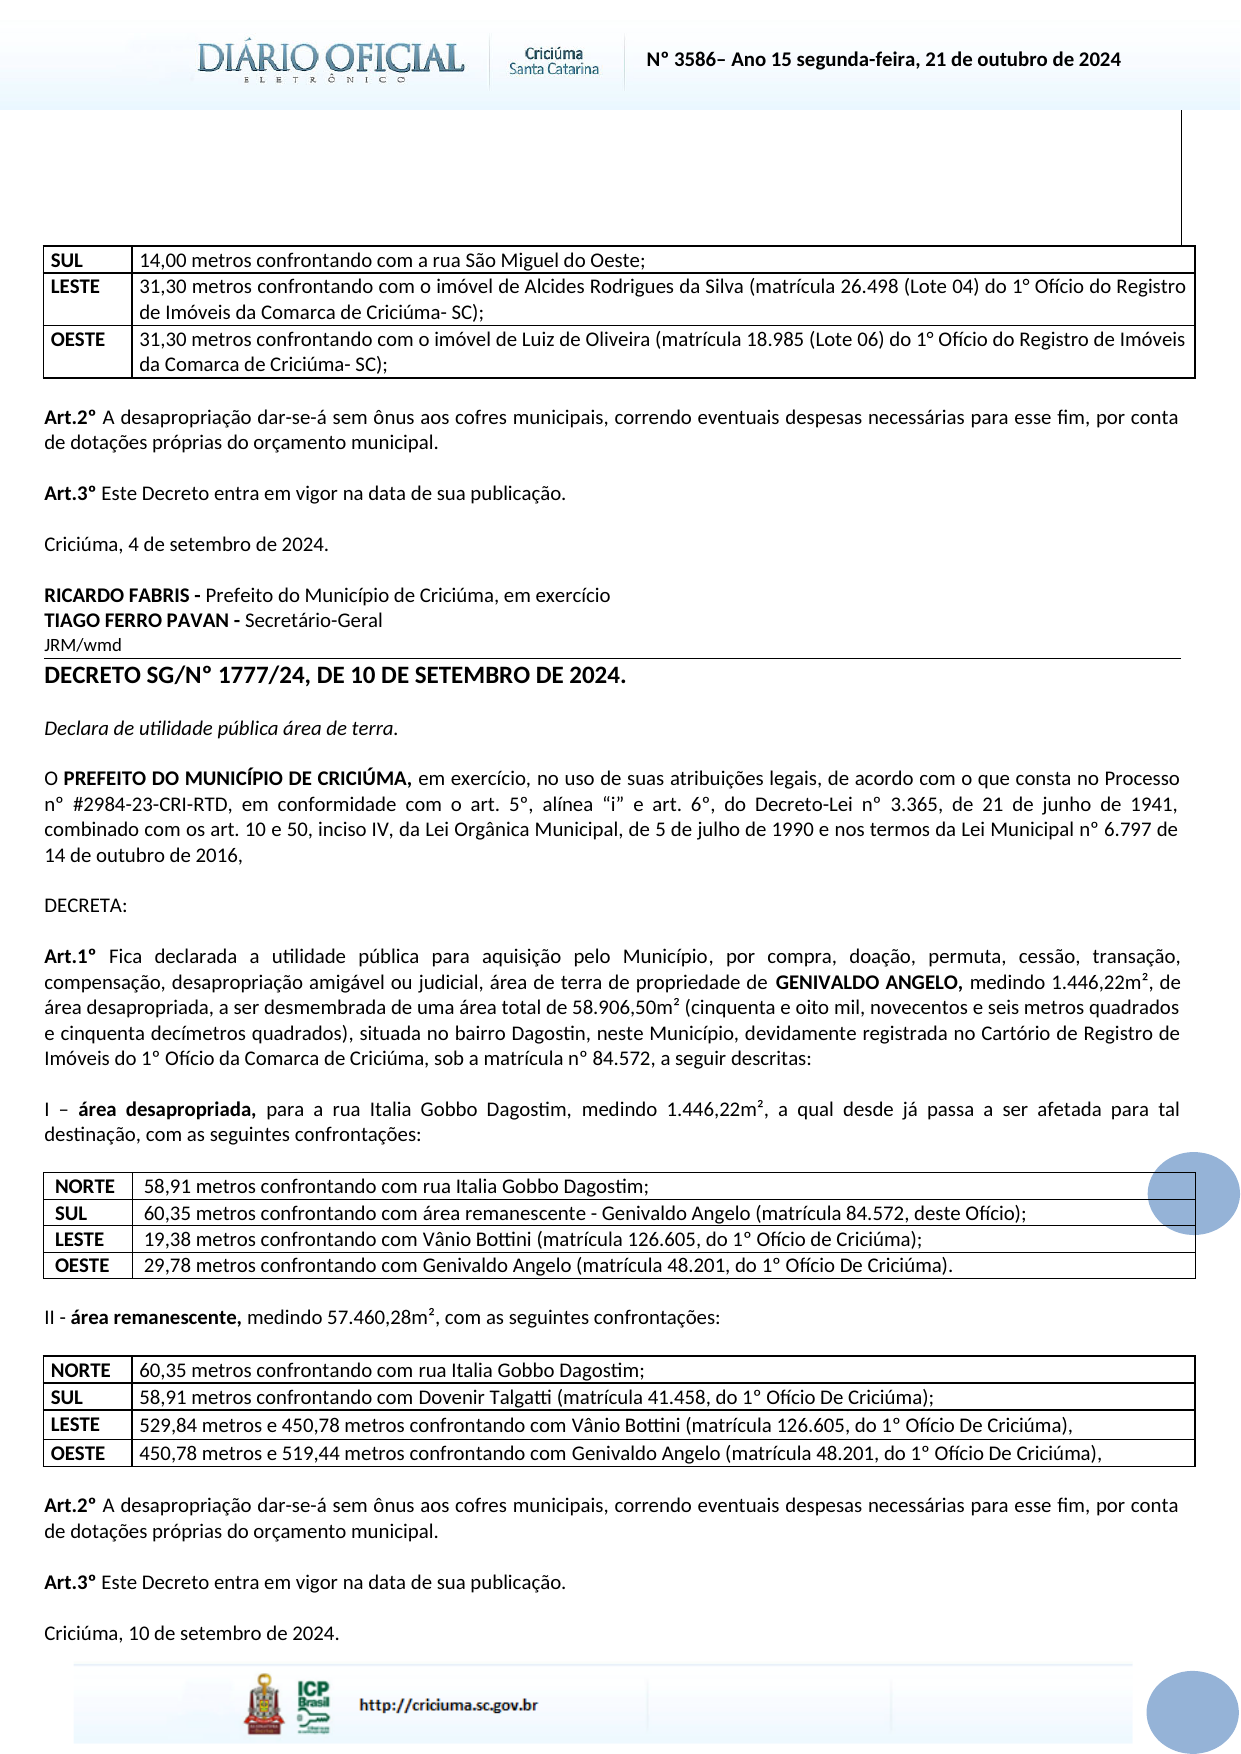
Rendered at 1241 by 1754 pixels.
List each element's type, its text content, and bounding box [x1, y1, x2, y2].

text Criciúma, 4 de setembro de 2024. [44, 531, 1181, 556]
table_header NORTE [44, 1173, 132, 1199]
text O PREFEITO DO MUNICÍPIO DE CRICIÚMA, em exercício, no uso de suas atribuições legais, de acordo com o que consta no Processo nº #2984-23-CRI-RTD, em conformidade com o art. 5º, alínea “i” e art. 6º, do Decreto-Lei nº 3.365, de 21 de junho de 1941, combinado com os art. 10 e 50, inciso IV, da Lei Orgânica Municipal, de 5 de julho de 1990 e nos termos da Lei Municipal nº 6.797 de 14 de outubro de 2016, [44, 766, 1181, 867]
table_cell 450,78 metros e 519,44 metros confrontando com Genivaldo Angelo (matrícula 48.201, do 1º Ofício De Criciúma), [133, 1440, 1194, 1466]
text TIAGO FERRO PAVAN - Secretário-Geral [44, 607, 1181, 633]
table_cell 60,35 metros confrontando com área remanescente - Genivaldo Angelo (matrícula 84.572, deste Ofício); [133, 1200, 1162, 1225]
text Art.2º A desapropriação dar-se-á sem ônus aos cofres municipais, correndo eventuais despesas necessárias para esse fim, por conta de dotações próprias do orçamento municipal. [44, 1493, 1181, 1543]
table_cell LESTE [44, 1226, 132, 1252]
table_cell 58,91 metros confrontando com Dovenir Talgatti (matrícula 41.458, do 1º Ofício De Criciúma); [133, 1384, 1194, 1409]
table_cell 31,30 metros confrontando com o imóvel de Luiz de Oliveira (matrícula 18.985 (Lote 06) do 1° Ofício do Registro de Imóveis da Comarca de Criciúma- SC); [133, 326, 1194, 377]
text Criciúma, 10 de setembro de 2024. [44, 1620, 1181, 1645]
text RICARDO FABRIS - Prefeito do Município de Criciúma, em exercício [44, 582, 1181, 607]
table_header 60,35 metros confrontando com rua Italia Gobbo Dagostim; [133, 1357, 1194, 1382]
table_cell OESTE [44, 1440, 131, 1466]
text Art.1º Fica declarada a utilidade pública para aquisição pelo Município, por compra, doação, permuta, cessão, transação, compensação, desapropriação amigável ou judicial, área de terra de propriedade de GENIVALDO ANGELO, medindo 1.446,22m², de área desapropriada, a ser desmembrada de uma área total de 58.906,50m² (cinquenta e oito mil, novecentos e seis metros quadrados e cinquenta decímetros quadrados), situada no bairro Dagostin, neste Município, devidamente registrada no Cartório de Registro de Imóveis do 1º Ofício da Comarca de Criciúma, sob a matrícula nº 84.572, a seguir descritas: [44, 943, 1181, 1071]
text I – área desapropriada, para a rua Italia Gobbo Dagostim, medindo 1.446,22m², a qual desde já passa a ser afetada para tal destinação, com as seguintes confrontações: [44, 1096, 1181, 1147]
table_cell 31,30 metros confrontando com o imóvel de Alcides Rodrigues da Silva (matrícula 26.498 (Lote 04) do 1° Ofício do Registro de Imóveis da Comarca de Criciúma- SC); [133, 274, 1194, 324]
text DECRETA: [44, 893, 1181, 918]
text Art.3º Este Decreto entra em vigor na data de sua publicação. [44, 1569, 1181, 1594]
table_cell OESTE [44, 1253, 132, 1278]
table_cell LESTE [44, 274, 131, 324]
text JRM/wmd [44, 633, 1181, 658]
table_cell OESTE [44, 326, 131, 377]
table_cell SUL [44, 1200, 132, 1225]
table_header NORTE [44, 1357, 131, 1382]
text Art.3º Este Decreto entra em vigor na data de sua publicação. [44, 480, 1181, 506]
text Art.2º A desapropriação dar-se-á sem ônus aos cofres municipais, correndo eventuais despesas necessárias para esse fim, por conta de dotações próprias do orçamento municipal. [44, 404, 1181, 455]
table_cell SUL [44, 1384, 131, 1409]
text II - área remanescente, medindo 57.460,28m², com as seguintes confrontações: [44, 1304, 1181, 1330]
table_cell 14,00 metros confrontando com a rua São Miguel do Oeste; [133, 247, 1194, 272]
table_cell 29,78 metros confrontando com Genivaldo Angelo (matrícula 48.201, do 1º Ofício De Criciúma). [133, 1253, 1195, 1278]
table_cell LESTE [44, 1411, 131, 1439]
text DECRETO SG/Nº 1777/24, DE 10 DE SETEMBRO DE 2024. [44, 659, 1181, 689]
table_header 58,91 metros confrontando com rua Italia Gobbo Dagostim; [133, 1173, 1153, 1199]
text Declara de utilidade pública área de terra. [44, 715, 1181, 740]
table_cell SUL [44, 247, 131, 272]
table_cell 19,38 metros confrontando com Vânio Bottini (matrícula 126.605, do 1º Ofício de Criciúma); [133, 1226, 1195, 1252]
table_cell 529,84 metros e 450,78 metros confrontando com Vânio Bottini (matrícula 126.605, do 1º Ofício De Criciúma), [133, 1411, 1194, 1439]
